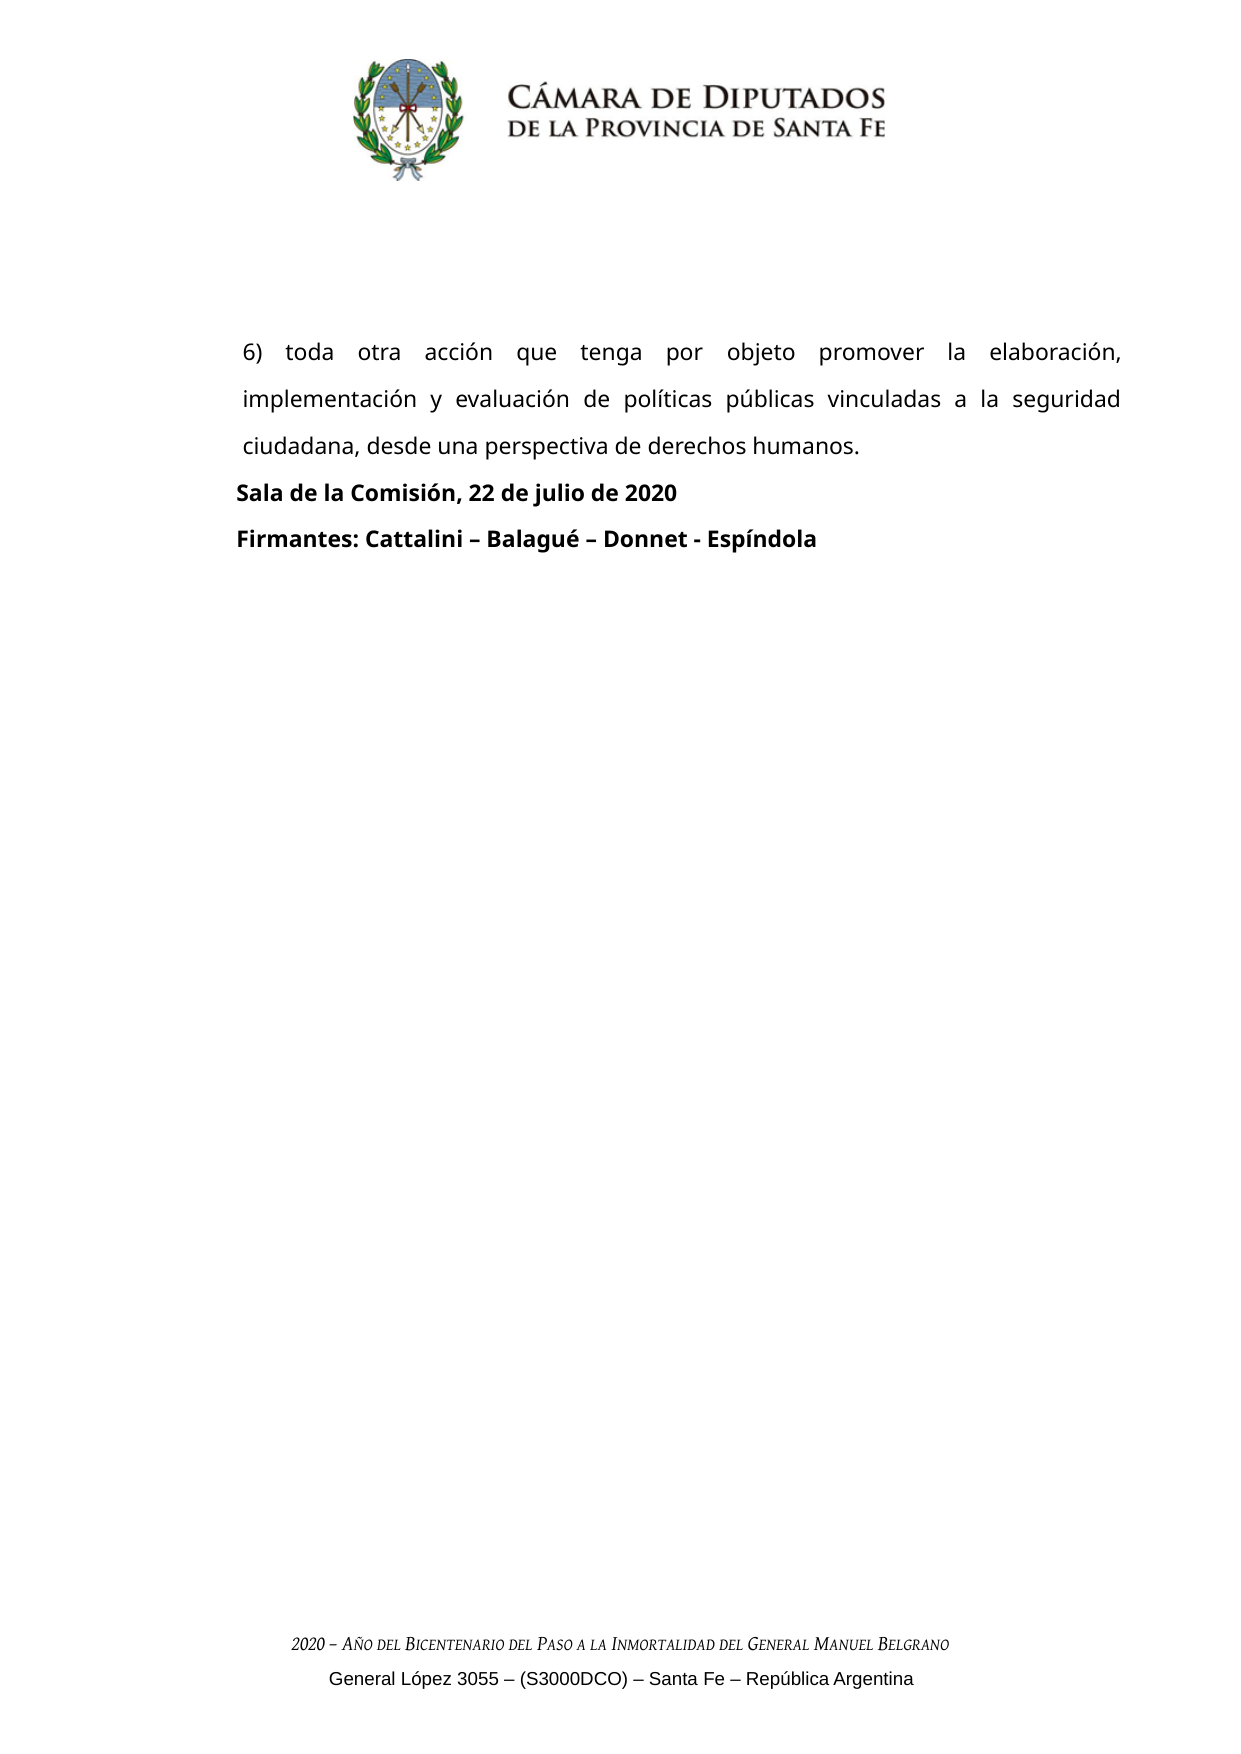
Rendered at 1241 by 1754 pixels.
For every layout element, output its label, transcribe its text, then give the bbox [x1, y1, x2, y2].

text 6) toda otra acción que tenga por objeto promover la elaboración, implementación y evaluación de políticas públicas vinculadas a la seguridad ciudadana, desde una perspectiva de derechos humanos. [242, 336, 1122, 461]
text Sala de la Comisión, 22 de julio de 2020 [236, 477, 1122, 508]
text Firmantes: Cattalini – Balagué – Donnet - Espíndola [236, 523, 1122, 555]
